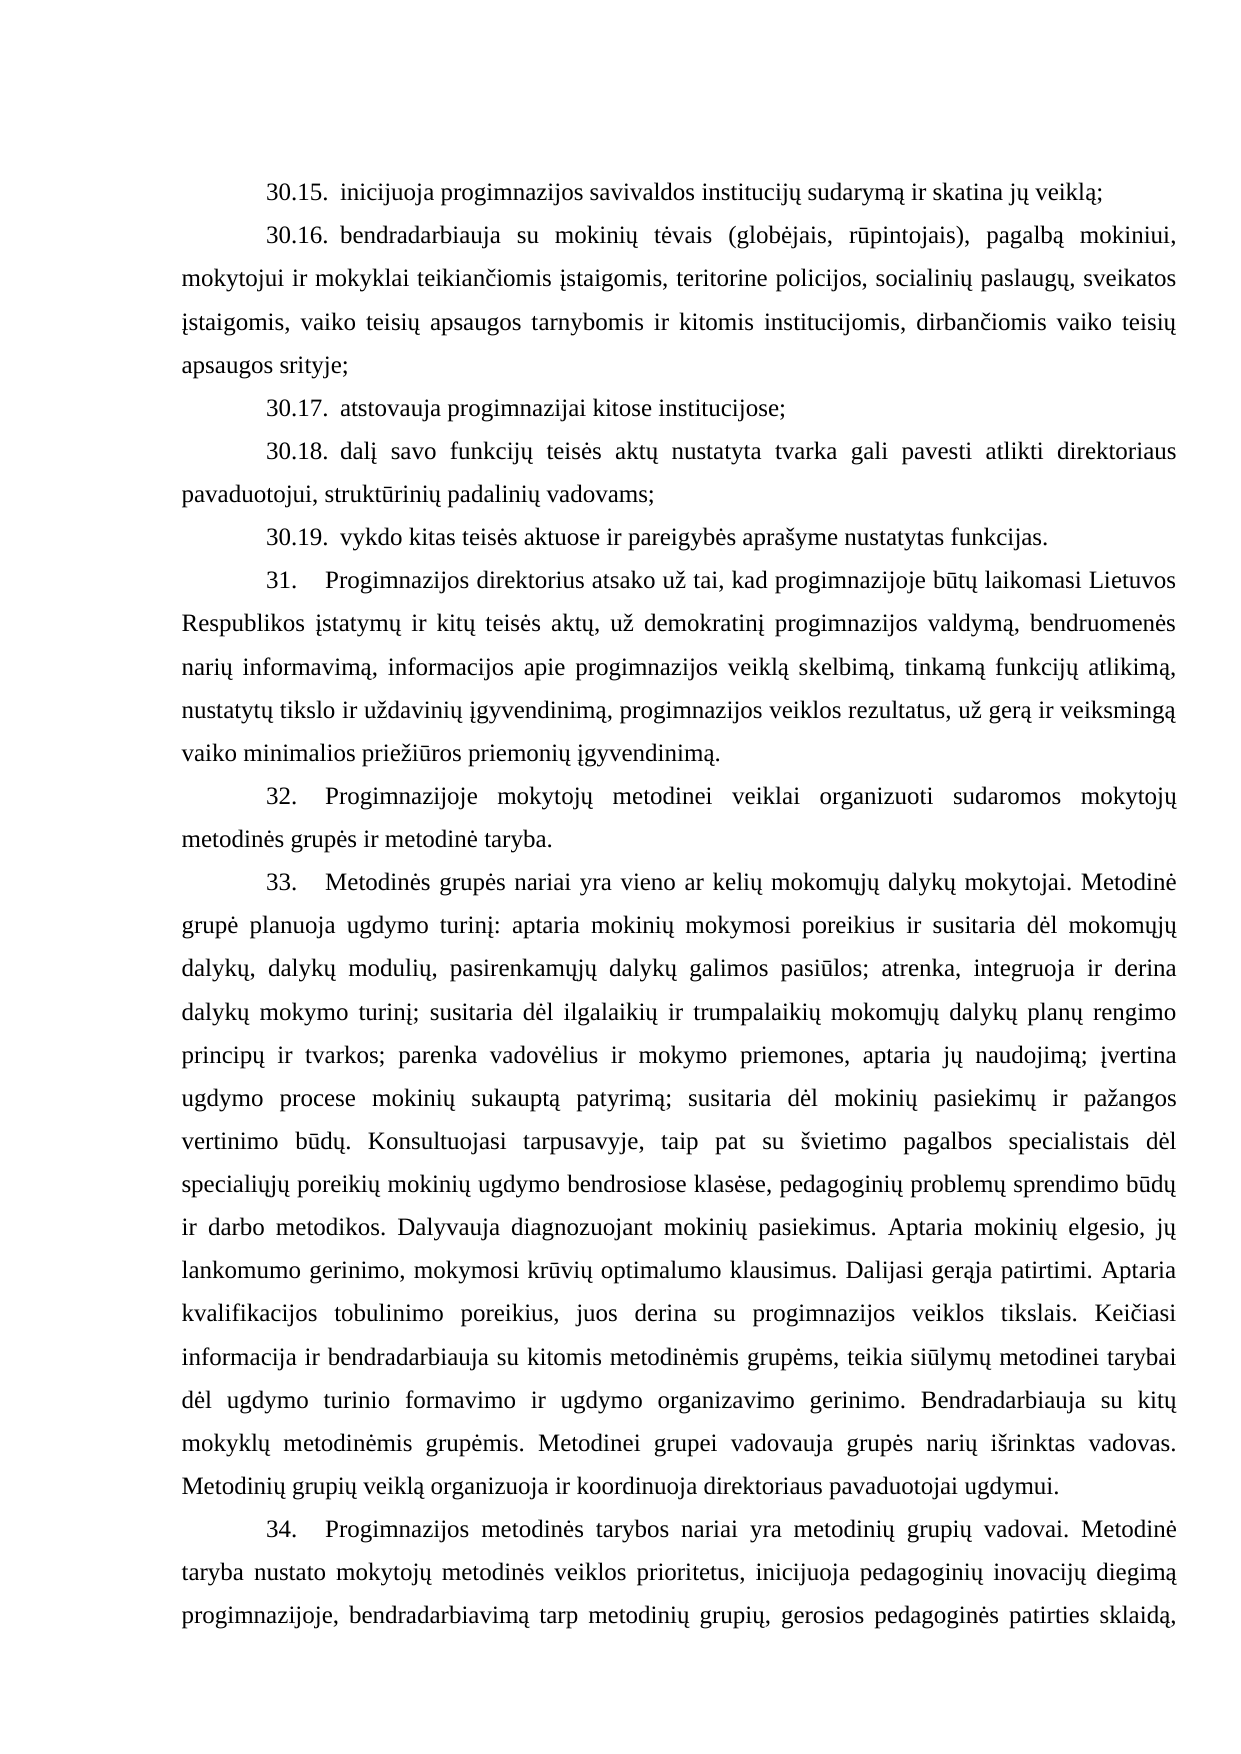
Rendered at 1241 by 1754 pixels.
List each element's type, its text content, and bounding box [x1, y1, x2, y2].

text 32. Progimnazijoje mokytojų metodinei veiklai organizuoti sudaromos mokytojų metodinės grupės ir metodinė taryba. [181, 781, 1177, 853]
text 30.15. inicijuoja progimnazijos savivaldos institucijų sudarymą ir skatina jų veiklą; [181, 177, 1181, 206]
text 33. Metodinės grupės nariai yra vieno ar kelių mokomųjų dalykų mokytojai. Metodinė grupė planuoja ugdymo turinį: aptaria mokinių mokymosi poreikius ir susitaria dėl mokomųjų dalykų, dalykų modulių, pasirenkamųjų dalykų galimos pasiūlos; atrenka, integruoja ir derina dalykų mokymo turinį; susitaria dėl ilgalaikių ir trumpalaikių mokomųjų dalykų planų rengimo principų ir tvarkos; parenka vadovėlius ir mokymo priemones, aptaria jų naudojimą; įvertina ugdymo procese mokinių sukauptą patyrimą; susitaria dėl mokinių pasiekimų ir pažangos vertinimo būdų. Konsultuojasi tarpusavyje, taip pat su švietimo pagalbos specialistais dėl specialiųjų poreikių mokinių ugdymo bendrosiose klasėse, pedagoginių problemų sprendimo būdų ir darbo metodikos. Dalyvauja diagnozuojant mokinių pasiekimus. Aptaria mokinių elgesio, jų lankomumo gerinimo, mokymosi krūvių optimalumo klausimus. Dalijasi gerąja patirtimi. Aptaria kvalifikacijos tobulinimo poreikius, juos derina su progimnazijos veiklos tikslais. Keičiasi informacija ir bendradarbiauja su kitomis metodinėmis grupėms, teikia siūlymų metodinei tarybai dėl ugdymo turinio formavimo ir ugdymo organizavimo gerinimo. Bendradarbiauja su kitų mokyklų metodinėmis grupėmis. Metodinei grupei vadovauja grupės narių išrinktas vadovas. Metodinių grupių veiklą organizuoja ir koordinuoja direktoriaus pavaduotojai ugdymui. [181, 867, 1177, 1500]
text 30.18. dalį savo funkcijų teisės aktų nustatyta tvarka gali pavesti atlikti direktoriaus pavaduotojui, struktūrinių padalinių vadovams; [181, 436, 1177, 508]
text 34. Progimnazijos metodinės tarybos nariai yra metodinių grupių vadovai. Metodinė taryba nustato mokytojų metodinės veiklos prioritetus, inicijuoja pedagoginių inovacijų diegimą progimnazijoje, bendradarbiavimą tarp metodinių grupių, gerosios pedagoginės patirties sklaidą, [181, 1514, 1177, 1629]
text 30.17. atstovauja progimnazijai kitose institucijose; [181, 393, 1181, 422]
text 31. Progimnazijos direktorius atsako už tai, kad progimnazijoje būtų laikomasi Lietuvos Respublikos įstatymų ir kitų teisės aktų, už demokratinį progimnazijos valdymą, bendruomenės narių informavimą, informacijos apie progimnazijos veiklą skelbimą, tinkamą funkcijų atlikimą, nustatytų tikslo ir uždavinių įgyvendinimą, progimnazijos veiklos rezultatus, už gerą ir veiksmingą vaiko minimalios priežiūros priemonių įgyvendinimą. [181, 565, 1177, 767]
text 30.19. vykdo kitas teisės aktuose ir pareigybės aprašyme nustatytas funkcijas. [181, 522, 1181, 551]
text 30.16. bendradarbiauja su mokinių tėvais (globėjais, rūpintojais), pagalbą mokiniui, mokytojui ir mokyklai teikiančiomis įstaigomis, teritorine policijos, socialinių paslaugų, sveikatos įstaigomis, vaiko teisių apsaugos tarnybomis ir kitomis institucijomis, dirbančiomis vaiko teisių apsaugos srityje; [181, 220, 1177, 378]
